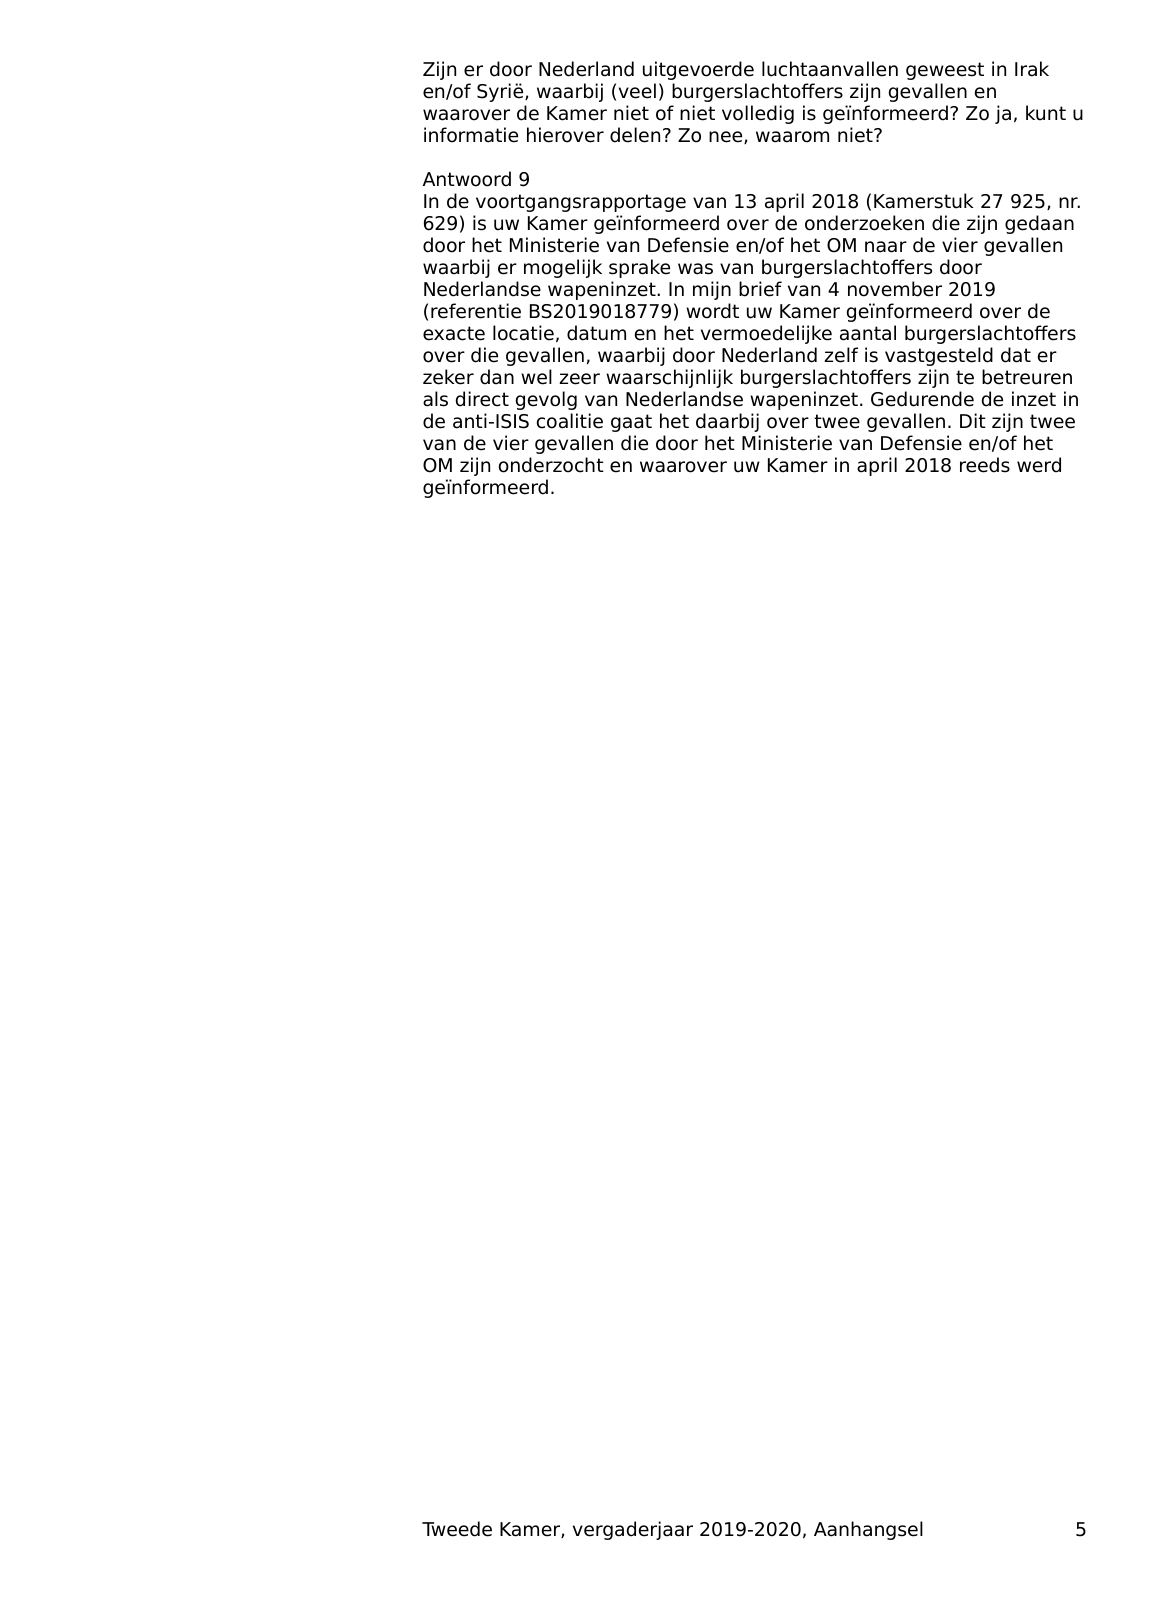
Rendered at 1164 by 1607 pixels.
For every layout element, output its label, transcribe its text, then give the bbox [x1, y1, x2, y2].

text Zijn er door Nederland uitgevoerde luchtaanvallen geweest in Irak en/of Syrië, waarbij (veel) burgerslachtoffers zijn gevallen en waarover de Kamer niet of niet volledig is geïnformeerd? Zo ja, kunt u informatie hierover delen? Zo nee, waarom niet? [422, 59, 1087, 147]
text In de voortgangsrapportage van 13 april 2018 (Kamerstuk 27 925, nr. 629) is uw Kamer geïnformeerd over de onderzoeken die zijn gedaan door het Ministerie van Defensie en/of het OM naar de vier gevallen waarbij er mogelijk sprake was van burgerslachtoffers door Nederlandse wapeninzet. In mijn brief van 4 november 2019 (referentie BS2019018779) wordt uw Kamer geïnformeerd over de exacte locatie, datum en het vermoedelijke aantal burgerslachtoffers over die gevallen, waarbij door Nederland zelf is vastgesteld dat er zeker dan wel zeer waarschijnlijk burgerslachtoffers zijn te betreuren als direct gevolg van Nederlandse wapeninzet. Gedurende de inzet in de anti-ISIS coalitie gaat het daarbij over twee gevallen. Dit zijn twee van de vier gevallen die door het Ministerie van Defensie en/of het OM zijn onderzocht en waarover uw Kamer in april 2018 reeds werd geïnformeerd. [422, 191, 1087, 499]
text Antwoord 9 [422, 169, 1087, 191]
